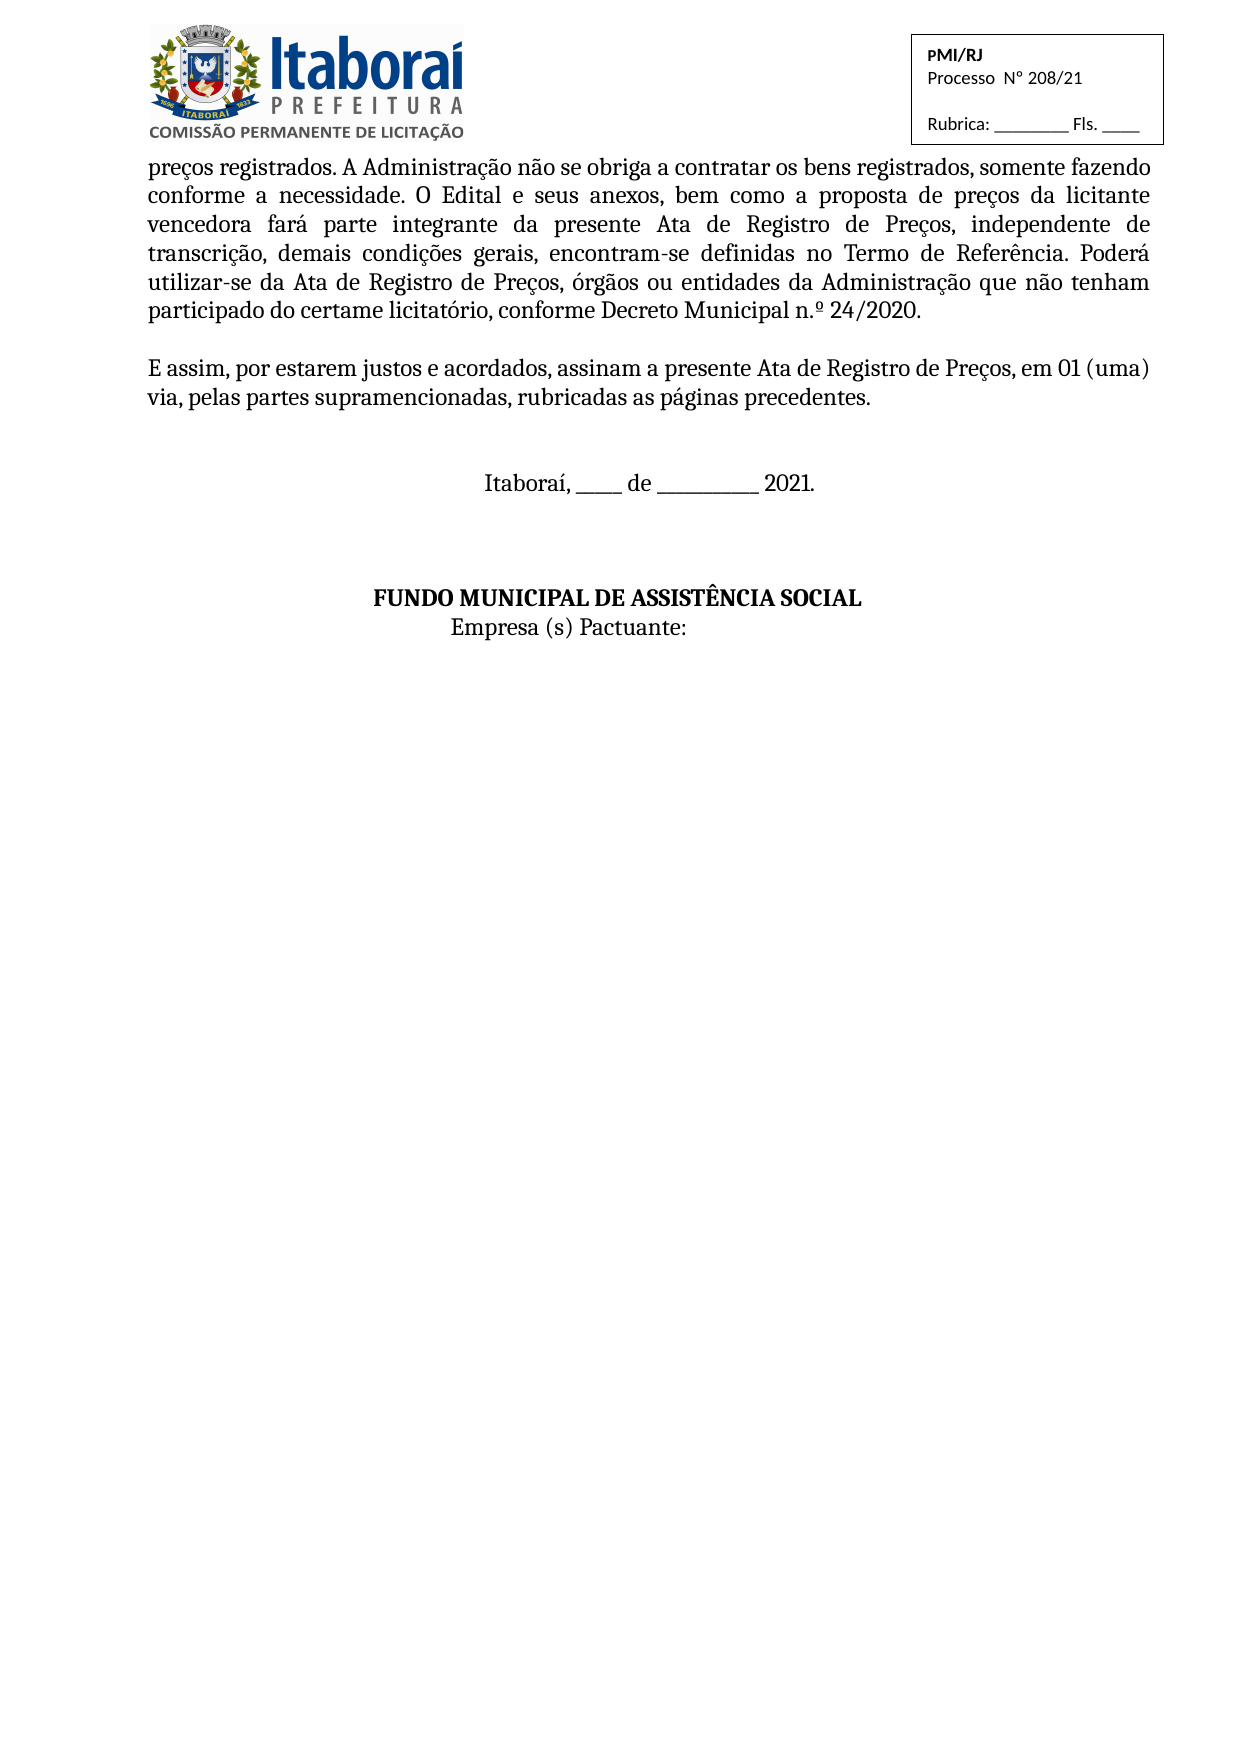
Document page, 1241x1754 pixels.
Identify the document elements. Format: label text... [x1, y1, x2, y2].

picture [149, 24, 464, 142]
text Empresa (s) Pactuante: [148, 612, 1152, 641]
text FUNDO MUNICIPAL DE ASSISTÊNCIA SOCIAL [148, 584, 1152, 612]
text E assim, por estarem justos e acordados, assinam a presente Ata de Registro de Preços, em 01 (uma) via, pelas partes supramencionadas, rubricadas as páginas precedentes. [148, 354, 1152, 411]
text Itaboraí, _____ de ___________ 2021. [148, 469, 1152, 497]
text preços registrados. A Administração não se obriga a contratar os bens registrados, somente fazendo conforme a necessidade. O Edital e seus anexos, bem como a proposta de preços da licitante vencedora fará parte integrante da presente Ata de Registro de Preços, independente de transcrição, demais condições gerais, encontram-se definidas no Termo de Referência. Poderá utilizar-se da Ata de Registro de Preços, órgãos ou entidades da Administração que não tenham participado do certame licitatório, conforme Decreto Municipal n.º 24/2020. [148, 152, 1152, 325]
